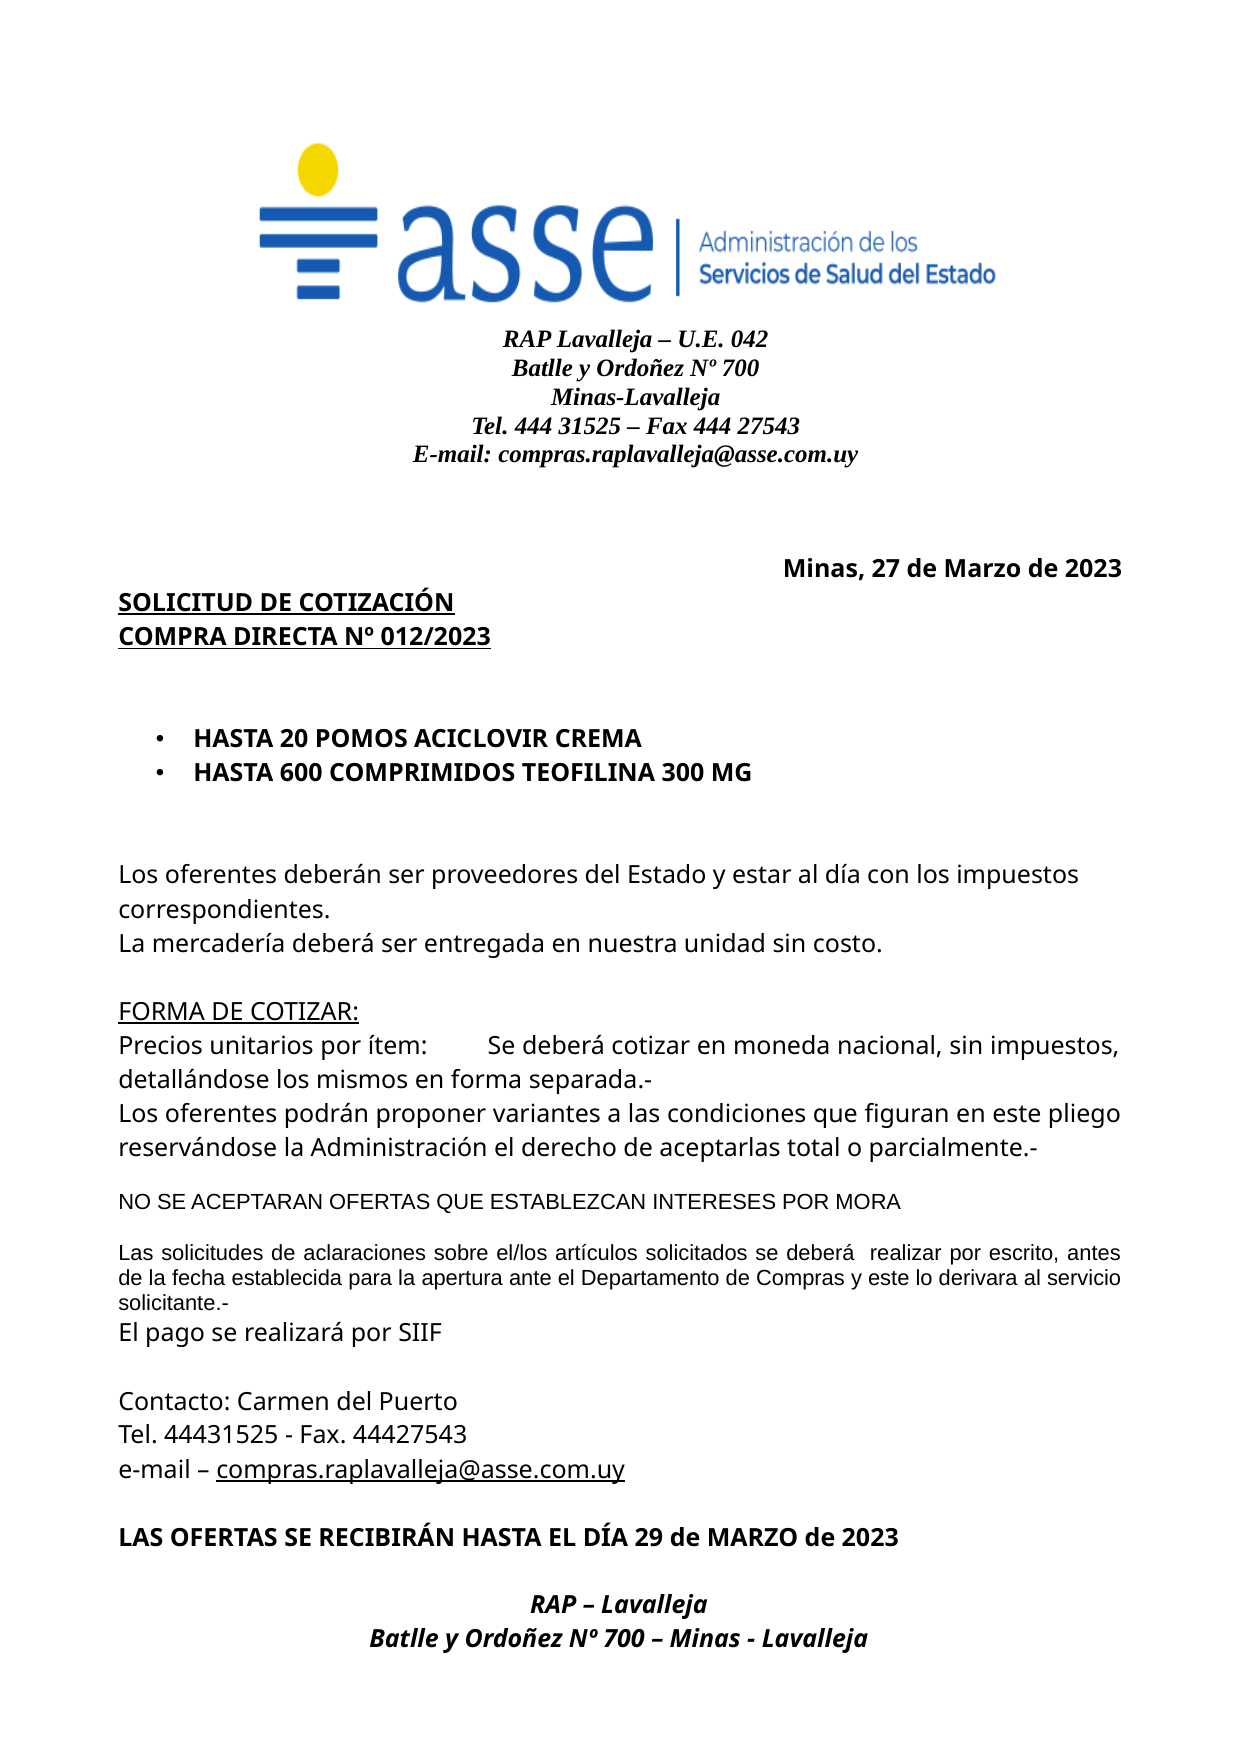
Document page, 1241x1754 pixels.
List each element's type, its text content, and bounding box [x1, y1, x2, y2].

text Tel. 44431525 - Fax. 44427543 [118, 1417, 1122, 1451]
text COMPRA DIRECTA Nº 012/2023 [118, 619, 1122, 653]
text Precios unitarios por ítem: Se deberá cotizar en moneda nacional, sin impuestos, detallándose los mismos en forma separada.- [118, 1027, 1122, 1096]
text Los oferentes podrán proponer variantes a las condiciones que figuran en este pliego reservándose la Administración el derecho de aceptarlas total o parcialmente.- [118, 1096, 1122, 1164]
text FORMA DE COTIZAR: [118, 993, 1122, 1027]
text LAS OFERTAS SE RECIBIRÁN HASTA EL DÍA 29 de MARZO de 2023 [118, 1519, 1122, 1553]
text Contacto: Carmen del Puerto [118, 1383, 1122, 1417]
text NO SE ACEPTARAN OFERTAS QUE ESTABLEZCAN INTERESES POR MORA [118, 1189, 1122, 1214]
list HASTA 600 COMPRIMIDOS TEOFILINA 300 MG [156, 755, 1122, 789]
text SOLICITUD DE COTIZACIÓN [118, 585, 1122, 619]
picture [246, 118, 1014, 325]
text El pago se realizará por SIIF [118, 1315, 1122, 1349]
text e-mail – compras.raplavalleja@asse.com.uy [118, 1451, 1122, 1485]
list HASTA 20 POMOS ACICLOVIR CREMA [156, 721, 1122, 755]
text La mercadería deberá ser entregada en nuestra unidad sin costo. [118, 925, 1122, 959]
text Las solicitudes de aclaraciones sobre el/los artículos solicitados se deberá realizar por escrito, antes de la fecha establecida para la apertura ante el Departamento de Compras y este lo derivara al servicio solicitante.- [118, 1239, 1122, 1315]
text Los oferentes deberán ser proveedores del Estado y estar al día con los impuestos correspondientes. [118, 857, 1122, 925]
text Minas, 27 de Marzo de 2023 [118, 551, 1122, 585]
